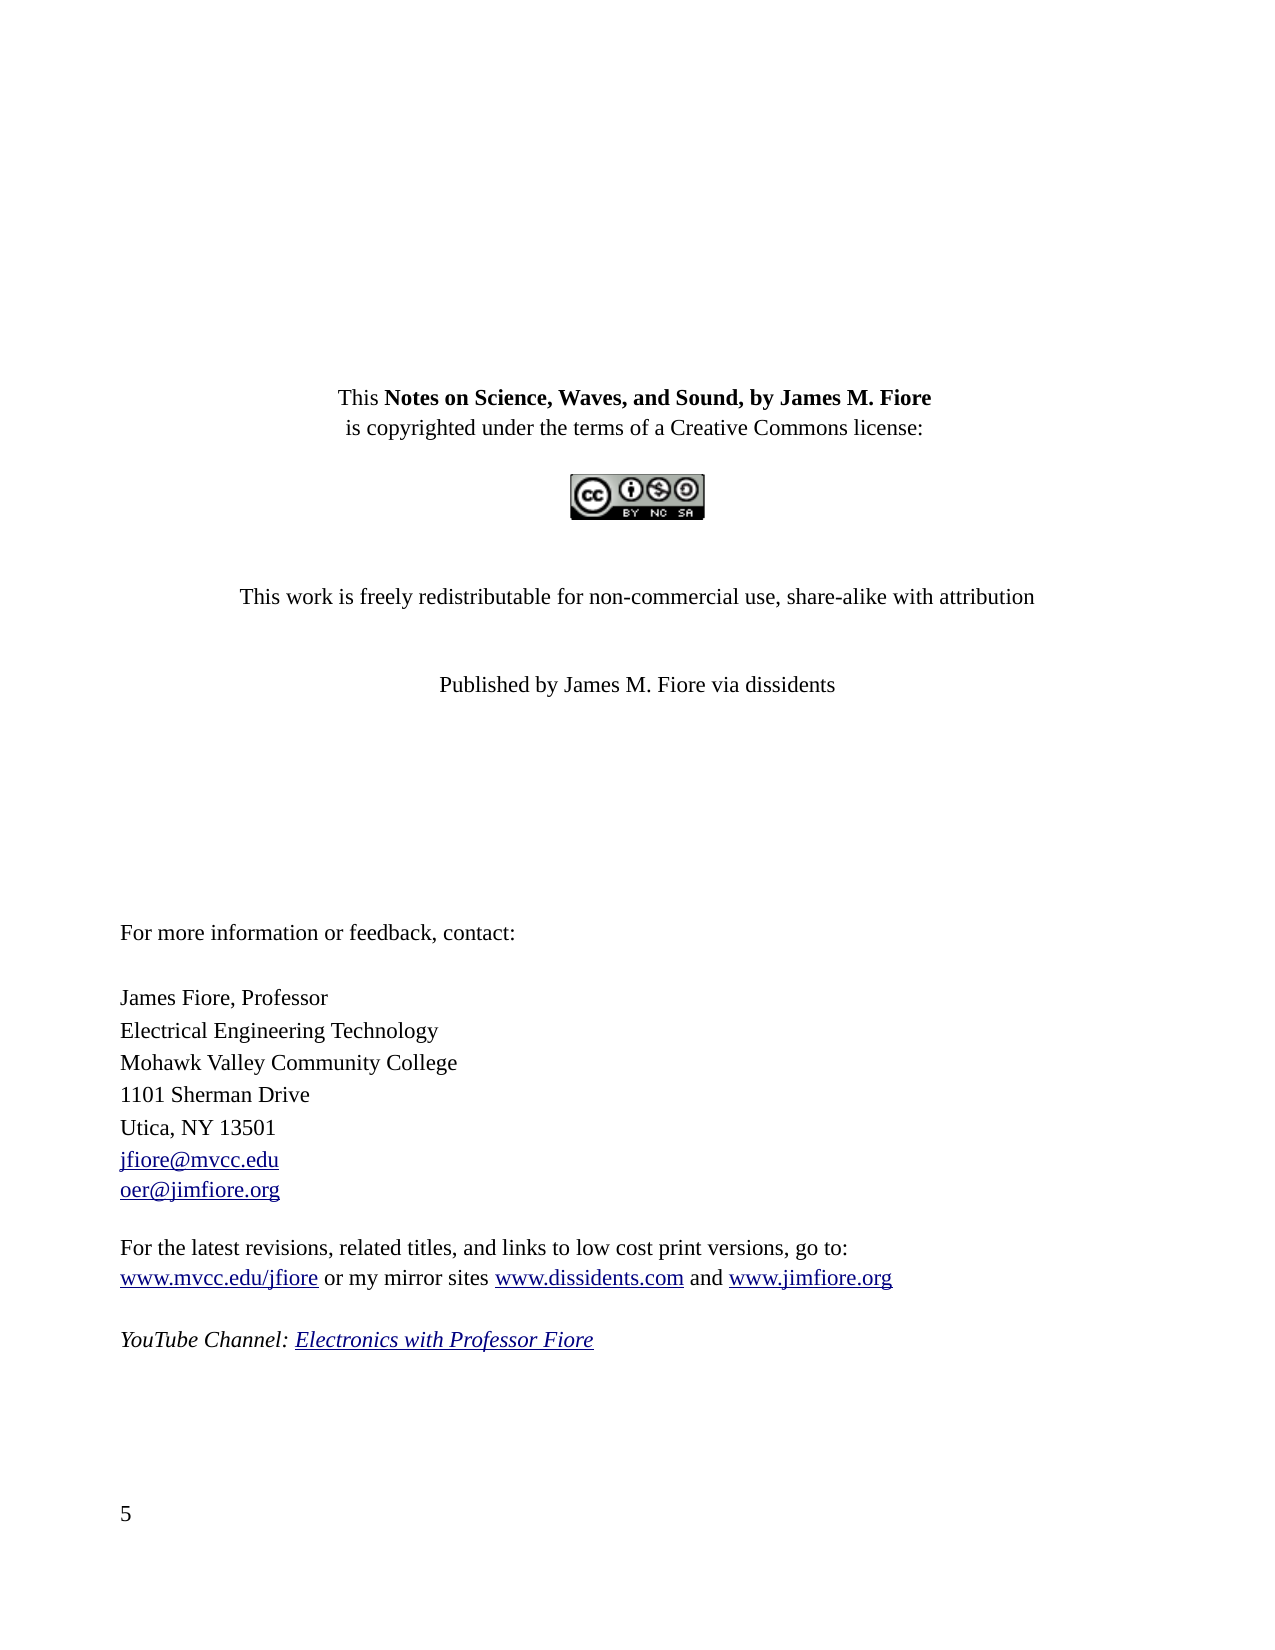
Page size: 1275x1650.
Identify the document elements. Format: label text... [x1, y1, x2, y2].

text Utica, NY 13501 [120, 1114, 1155, 1140]
text Electrical Engineering Technology [120, 1017, 1155, 1043]
text This work is freely redistributable for non-commercial use, share-alike with attribution [120, 583, 1155, 609]
text oer@jimfiore.org [120, 1176, 1155, 1202]
title This Notes on Science, Waves, and Sound, by James M. Fiore [120, 384, 1155, 411]
subtitle Published by James M. Fiore via dissidents [120, 671, 1155, 697]
text jfiore@mvcc.edu [120, 1146, 1155, 1173]
text Mohawk Valley Community College [120, 1049, 1155, 1075]
text For the latest revisions, related titles, and links to low cost print versions, go to: [120, 1234, 1155, 1261]
text James Fiore, Professor [120, 984, 1155, 1011]
picture [570, 474, 705, 520]
text www.mvcc.edu/jfiore or my mirror sites www.dissidents.com and www.jimfiore.org [120, 1264, 1155, 1290]
text For more information or feedback, contact: [120, 919, 1155, 946]
subtitle YouTube Channel: Electronics with Professor Fiore [120, 1326, 1155, 1352]
title is copyrighted under the terms of a Creative Commons license: [120, 414, 1155, 440]
text 1101 Sherman Drive [120, 1081, 1155, 1108]
